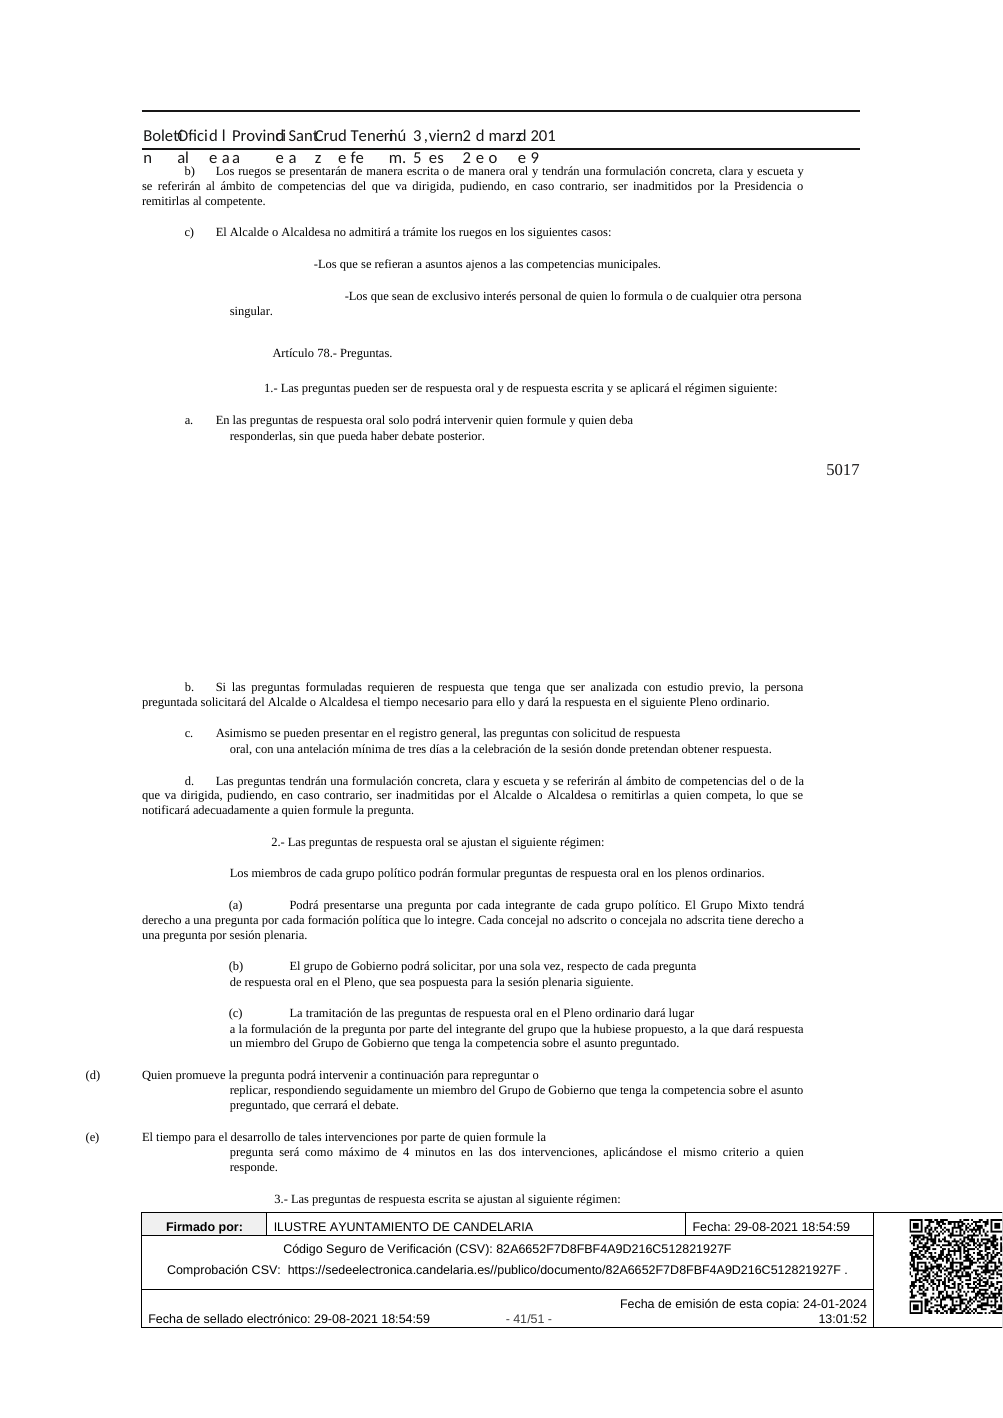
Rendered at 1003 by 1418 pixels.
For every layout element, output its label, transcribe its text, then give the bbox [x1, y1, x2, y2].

text 1.- Las preguntas pueden ser de respuesta oral y de respuesta escrita y se aplicará el régimen siguiente: [229, 381, 805, 396]
list Los ruegos se presentarán de manera escrita o de manera oral y tendrán una formulación concreta, clara y escueta y se referirán al ámbito de competencias del que va dirigida, pudiendo, en caso contrario, ser inadmitidos por la Presidencia o remitirlas al competente. [142, 126, 805, 148]
text Artículo 78.- Preguntas. [142, 336, 861, 363]
list Podrá presentarse una pregunta por cada integrante de cada grupo político. El Grupo Mixto tendrá derecho a una pregunta por cada formación política que lo integre. Cada concejal no adscrito o concejala no adscrita tiene derecho a una pregunta por sesión plenaria. [142, 898, 805, 942]
text responderlas, sin que pueda haber debate posterior. [229, 428, 805, 443]
text 2.- Las preguntas de respuesta oral se ajustan el siguiente régimen: [271, 834, 805, 849]
text Los miembros de cada grupo político podrán formular preguntas de respuesta oral en los plenos ordinarios. [229, 866, 805, 881]
list Los ruegos se presentarán de manera escrita o de manera oral y tendrán una formulación concreta, clara y escueta y se referirán al ámbito de competencias del que va dirigida, pudiendo, en caso contrario, ser inadmitidos por la Presidencia o remitirlas al competente. [142, 150, 805, 208]
list Quien promueve la pregunta podrá intervenir a continuación para repreguntar o [85, 1068, 805, 1082]
text pregunta será como máximo de 4 minutos en las dos intervenciones, aplicándose el mismo criterio a quien responde. [229, 1145, 805, 1174]
text 5017 [142, 460, 859, 479]
text replicar, respondiendo seguidamente un miembro del Grupo de Gobierno que tenga la competencia sobre el asunto preguntado, que cerrará el debate. [229, 1083, 805, 1112]
list El Alcalde o Alcaldesa no admitirá a trámite los ruegos en los siguientes casos: [142, 225, 805, 239]
list El tiempo para el desarrollo de tales intervenciones por parte de quien formule la [85, 1129, 805, 1144]
text de respuesta oral en el Pleno, que sea pospuesta para la sesión plenaria siguiente. [229, 974, 805, 989]
text -Los que sean de exclusivo interés personal de quien lo formula o de cualquier otra persona [142, 288, 805, 303]
text -Los que se refieran a asuntos ajenos a las competencias municipales. [314, 257, 805, 271]
list Las preguntas tendrán una formulación concreta, clara y escueta y se referirán al ámbito de competencias del o de la que va dirigida, pudiendo, en caso contrario, ser inadmitidas por el Alcalde o Alcaldesa o remitirlas a quien competa, lo que se notificará adecuadamente a quien formule la pregunta. [142, 773, 805, 817]
list La tramitación de las preguntas de respuesta oral en el Pleno ordinario dará lugar [142, 1006, 805, 1020]
list En las preguntas de respuesta oral solo podrá intervenir quien formule y quien deba [142, 413, 805, 427]
text oral, con una antelación mínima de tres días a la celebración de la sesión donde pretendan obtener respuesta. [229, 742, 805, 756]
list Asimismo se pueden presentar en el registro general, las preguntas con solicitud de respuesta [142, 726, 805, 741]
list El grupo de Gobierno podrá solicitar, por una sola vez, respecto de cada pregunta [142, 959, 805, 973]
text singular. [229, 304, 805, 318]
list Si las preguntas formuladas requieren de respuesta que tenga que ser analizada con estudio previo, la persona preguntada solicitará del Alcalde o Alcaldesa el tiempo necesario para ello y dará la respuesta en el siguiente Pleno ordinario. [142, 680, 805, 709]
text a la formulación de la pregunta por parte del integrante del grupo que la hubiese propuesto, a la que dará respuesta un miembro del Grupo de Gobierno que tenga la competencia sobre el asunto preguntado. [229, 1021, 805, 1051]
text 3.- Las preguntas de respuesta escrita se ajustan al siguiente régimen: [271, 1191, 805, 1206]
